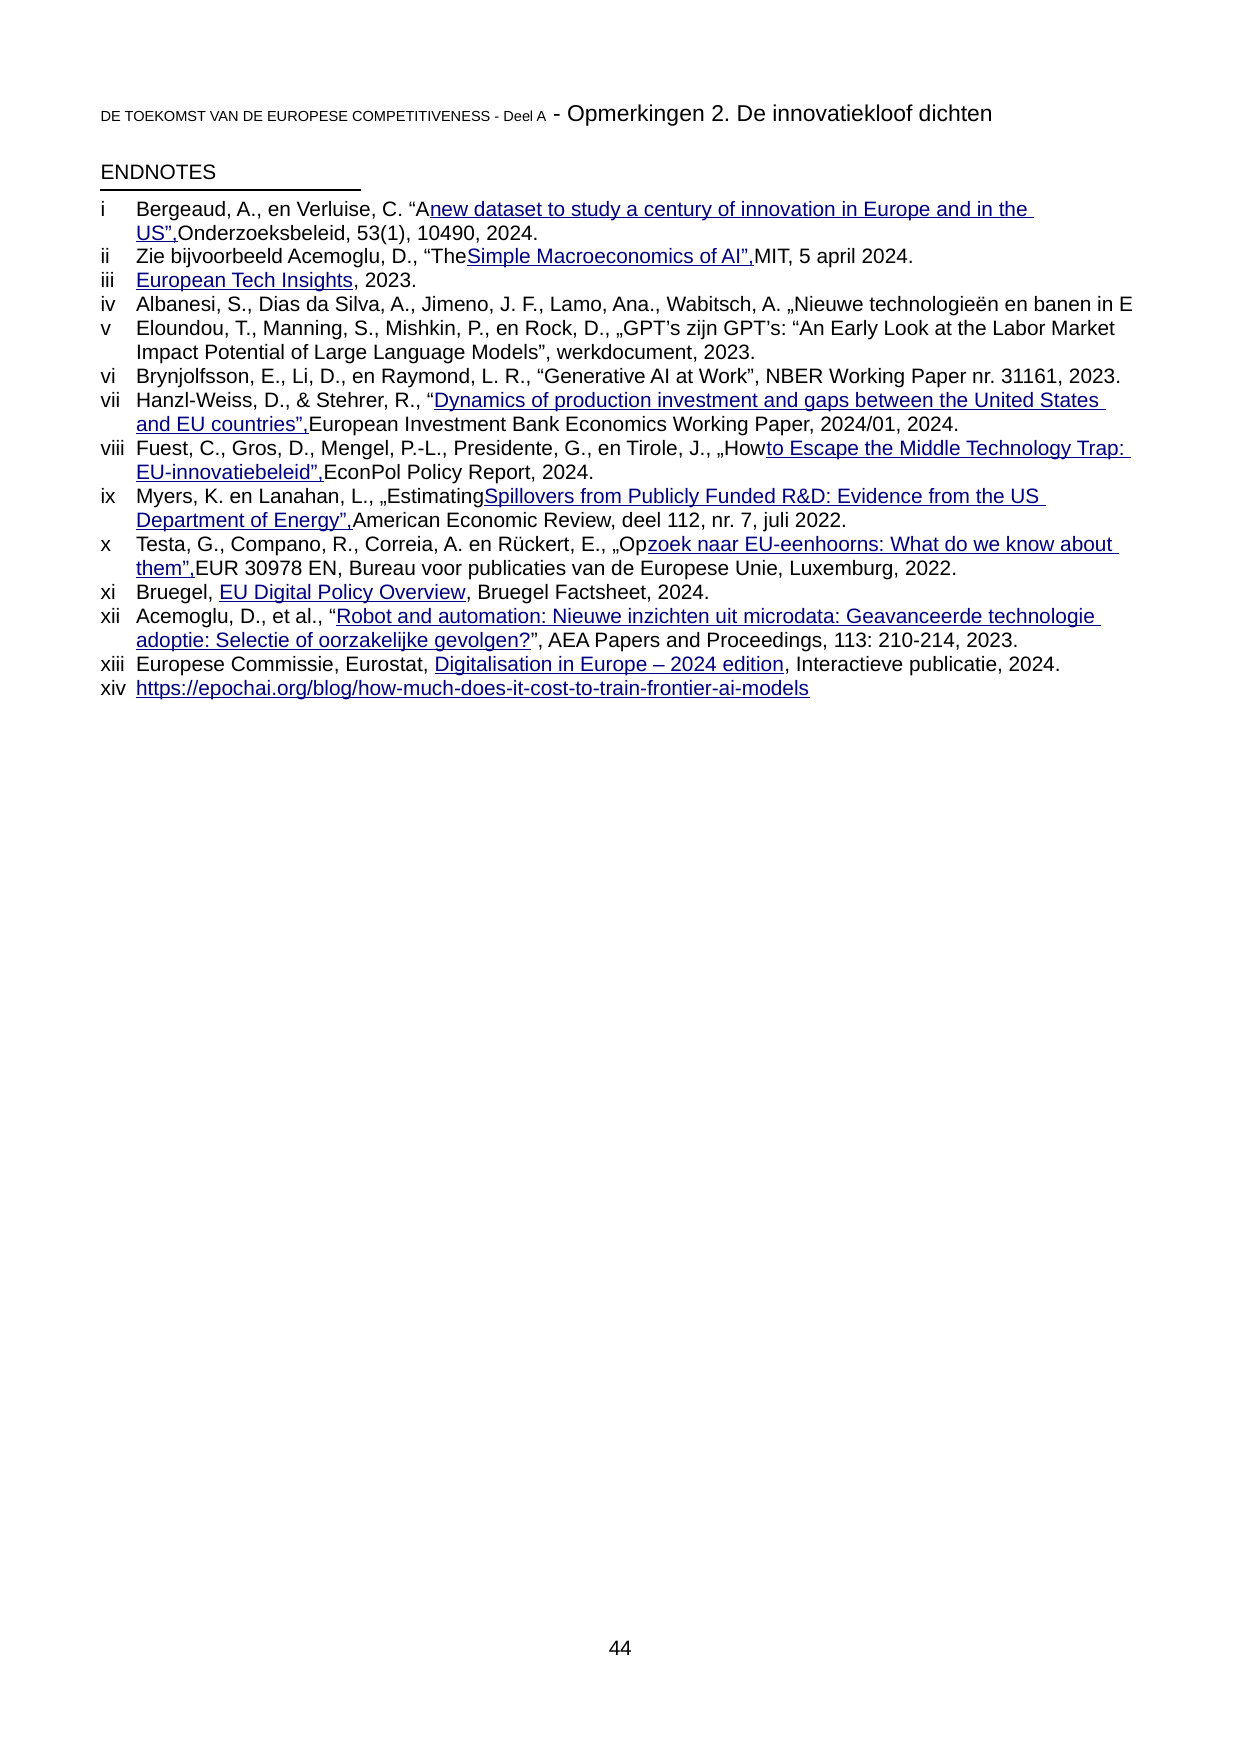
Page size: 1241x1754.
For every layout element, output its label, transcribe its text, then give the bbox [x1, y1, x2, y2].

text https://epochai.org/blog/how-much-does-it-cost-to-train-frontier-ai-models [100, 676, 1140, 699]
text Eloundou, T., Manning, S., Mishkin, P., en Rock, D., „GPT’s zijn GPT’s: “An Early Look at the Labor Market Impact Potential of Large Language Models”, werkdocument, 2023. [100, 316, 1140, 364]
text Zie bijvoorbeeld Acemoglu, D., “TheSimple Macroeconomics of AI”,MIT, 5 april 2024. [100, 244, 1140, 268]
text Hanzl-Weiss, D., & Stehrer, R., “Dynamics of production investment and gaps between the United States and EU countries”,European Investment Bank Economics Working Paper, 2024/01, 2024. [100, 388, 1140, 436]
text Myers, K. en Lanahan, L., „EstimatingSpillovers from Publicly Funded R&D: Evidence from the US Department of Energy”,American Economic Review, deel 112, nr. 7, juli 2022. [100, 484, 1140, 532]
text Bruegel, EU Digital Policy Overview, Bruegel Factsheet, 2024. [100, 580, 1140, 604]
text European Tech Insights, 2023. [100, 268, 1140, 292]
text Europese Commissie, Eurostat, Digitalisation in Europe – 2024 edition, Interactieve publicatie, 2024. [100, 652, 1140, 676]
text Testa, G., Compano, R., Correia, A. en Rückert, E., „Opzoek naar EU-eenhoorns: What do we know about them”,EUR 30978 EN, Bureau voor publicaties van de Europese Unie, Luxemburg, 2022. [100, 532, 1140, 580]
text ENDNOTES [100, 159, 1140, 183]
text Bergeaud, A., en Verluise, C. “Anew dataset to study a century of innovation in Europe and in the US”,Onderzoeksbeleid, 53(1), 10490, 2024. [100, 196, 1140, 244]
text Fuest, C., Gros, D., Mengel, P.-L., Presidente, G., en Tirole, J., „Howto Escape the Middle Technology Trap: EU-innovatiebeleid”,EconPol Policy Report, 2024. [100, 436, 1140, 484]
text Brynjolfsson, E., Li, D., en Raymond, L. R., “Generative AI at Work”, NBER Working Paper nr. 31161, 2023. [100, 364, 1140, 388]
text Acemoglu, D., et al., “Robot and automation: Nieuwe inzichten uit microdata: Geavanceerde technologie adoptie: Selectie of oorzakelijke gevolgen?”, AEA Papers and Proceedings, 113: 210-214, 2023. [100, 604, 1140, 652]
text Albanesi, S., Dias da Silva, A., Jimeno, J. F., Lamo, Ana., Wabitsch, A. „Nieuwe technologieën en banen in E [100, 292, 1140, 316]
